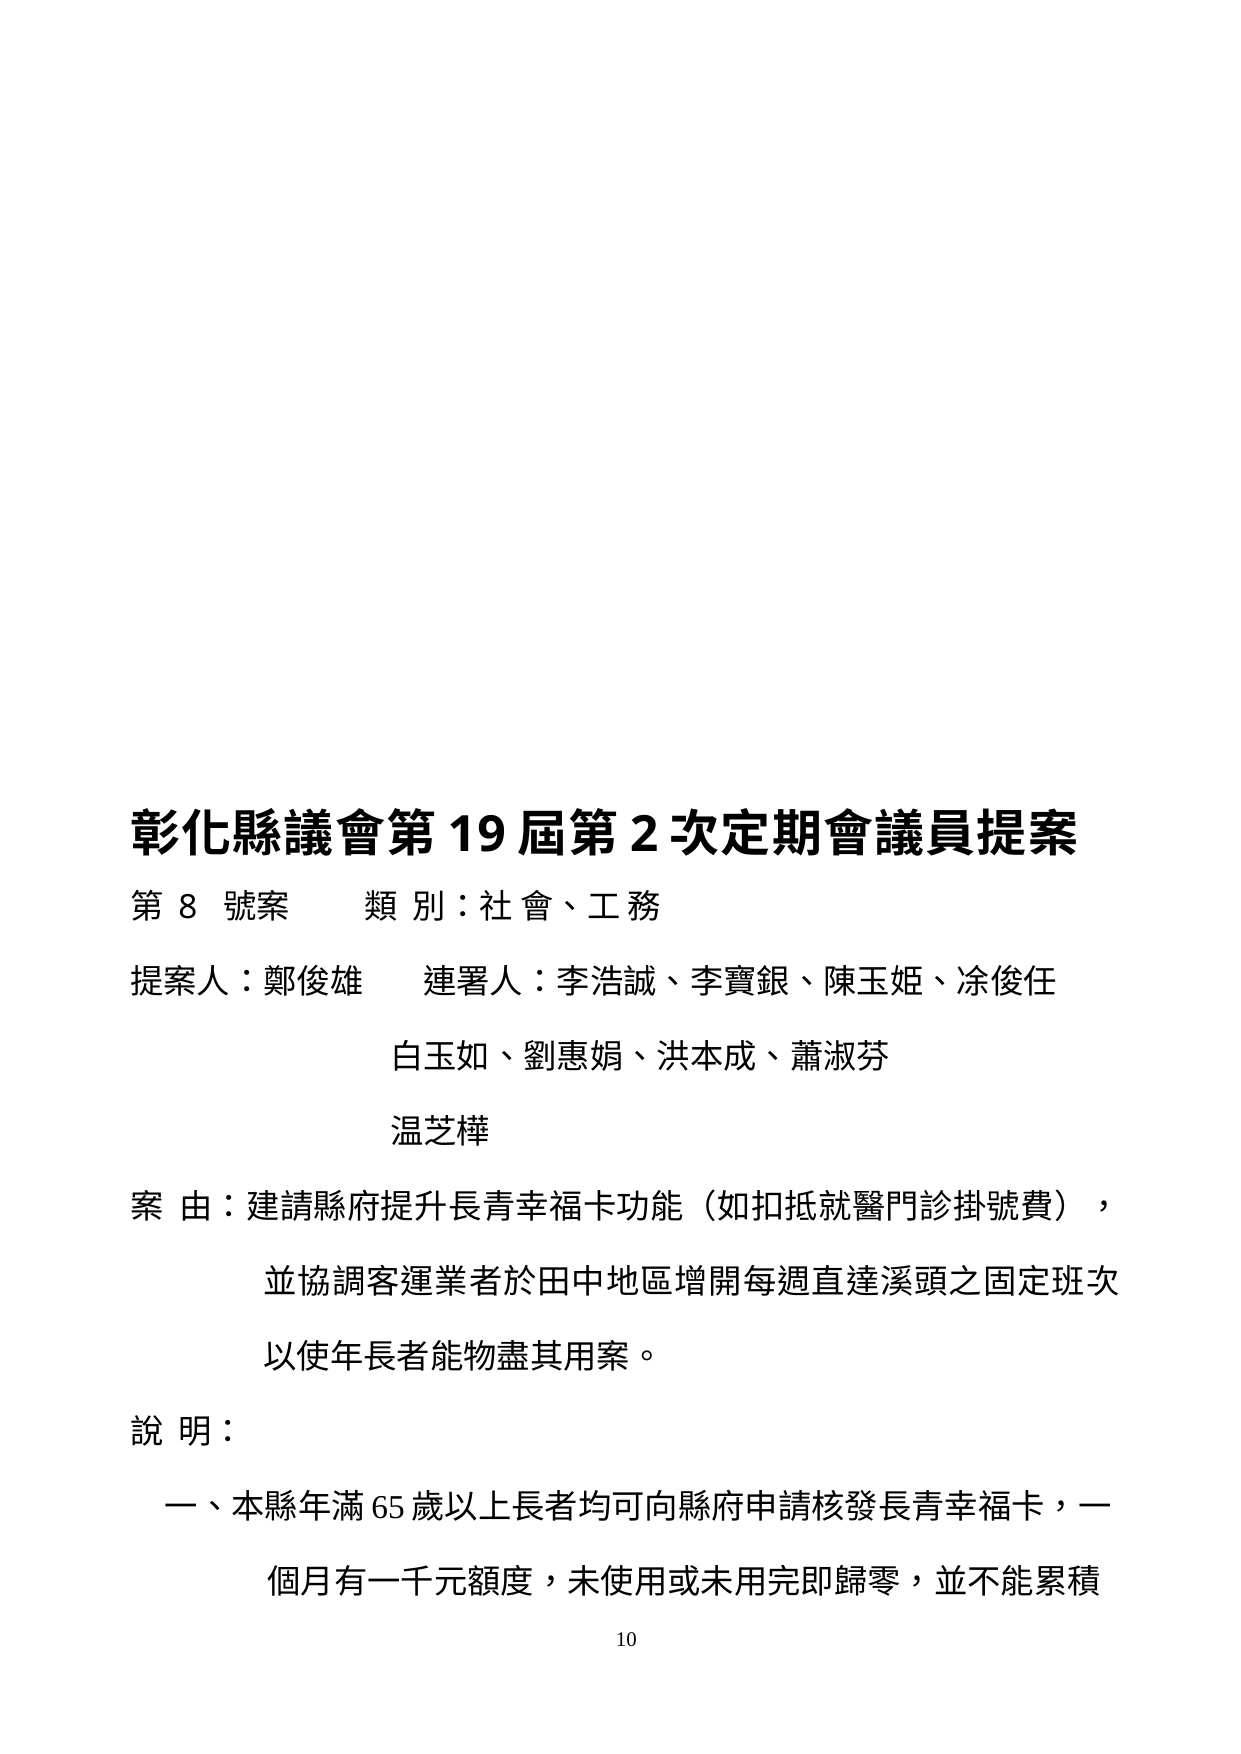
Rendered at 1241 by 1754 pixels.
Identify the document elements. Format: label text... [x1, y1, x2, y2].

text 彰化縣議會第19屆第2次定期會議員提案 [130, 792, 1122, 867]
text 案 由：建請縣府提升長青幸福卡功能（如扣抵就醫門診掛號費），並協調客運業者於田中地區增開每週直達溪頭之固定班次，以使年長者能物盡其用案。 [130, 1167, 1122, 1392]
text 提案人：鄭俊雄 連署人：李浩誠、李寶銀、陳玉姫、凃俊任 [130, 942, 1122, 1017]
text 温芝樺 [130, 1092, 1122, 1167]
text 第 8 號案 類 別：社 會、工 務 [130, 867, 1122, 942]
text 一、本縣年滿65歲以上長者均可向縣府申請核發長青幸福卡，一個月有一千元額度，未使用或未用完即歸零，並不能累積至下個月。這是縣府照顧長者給予的福利，用心值得肯定。 [130, 1467, 1122, 1617]
text 白玉如、劉惠娟、洪本成、蕭淑芬 [130, 1017, 1122, 1092]
text 說 明： [130, 1392, 1122, 1467]
